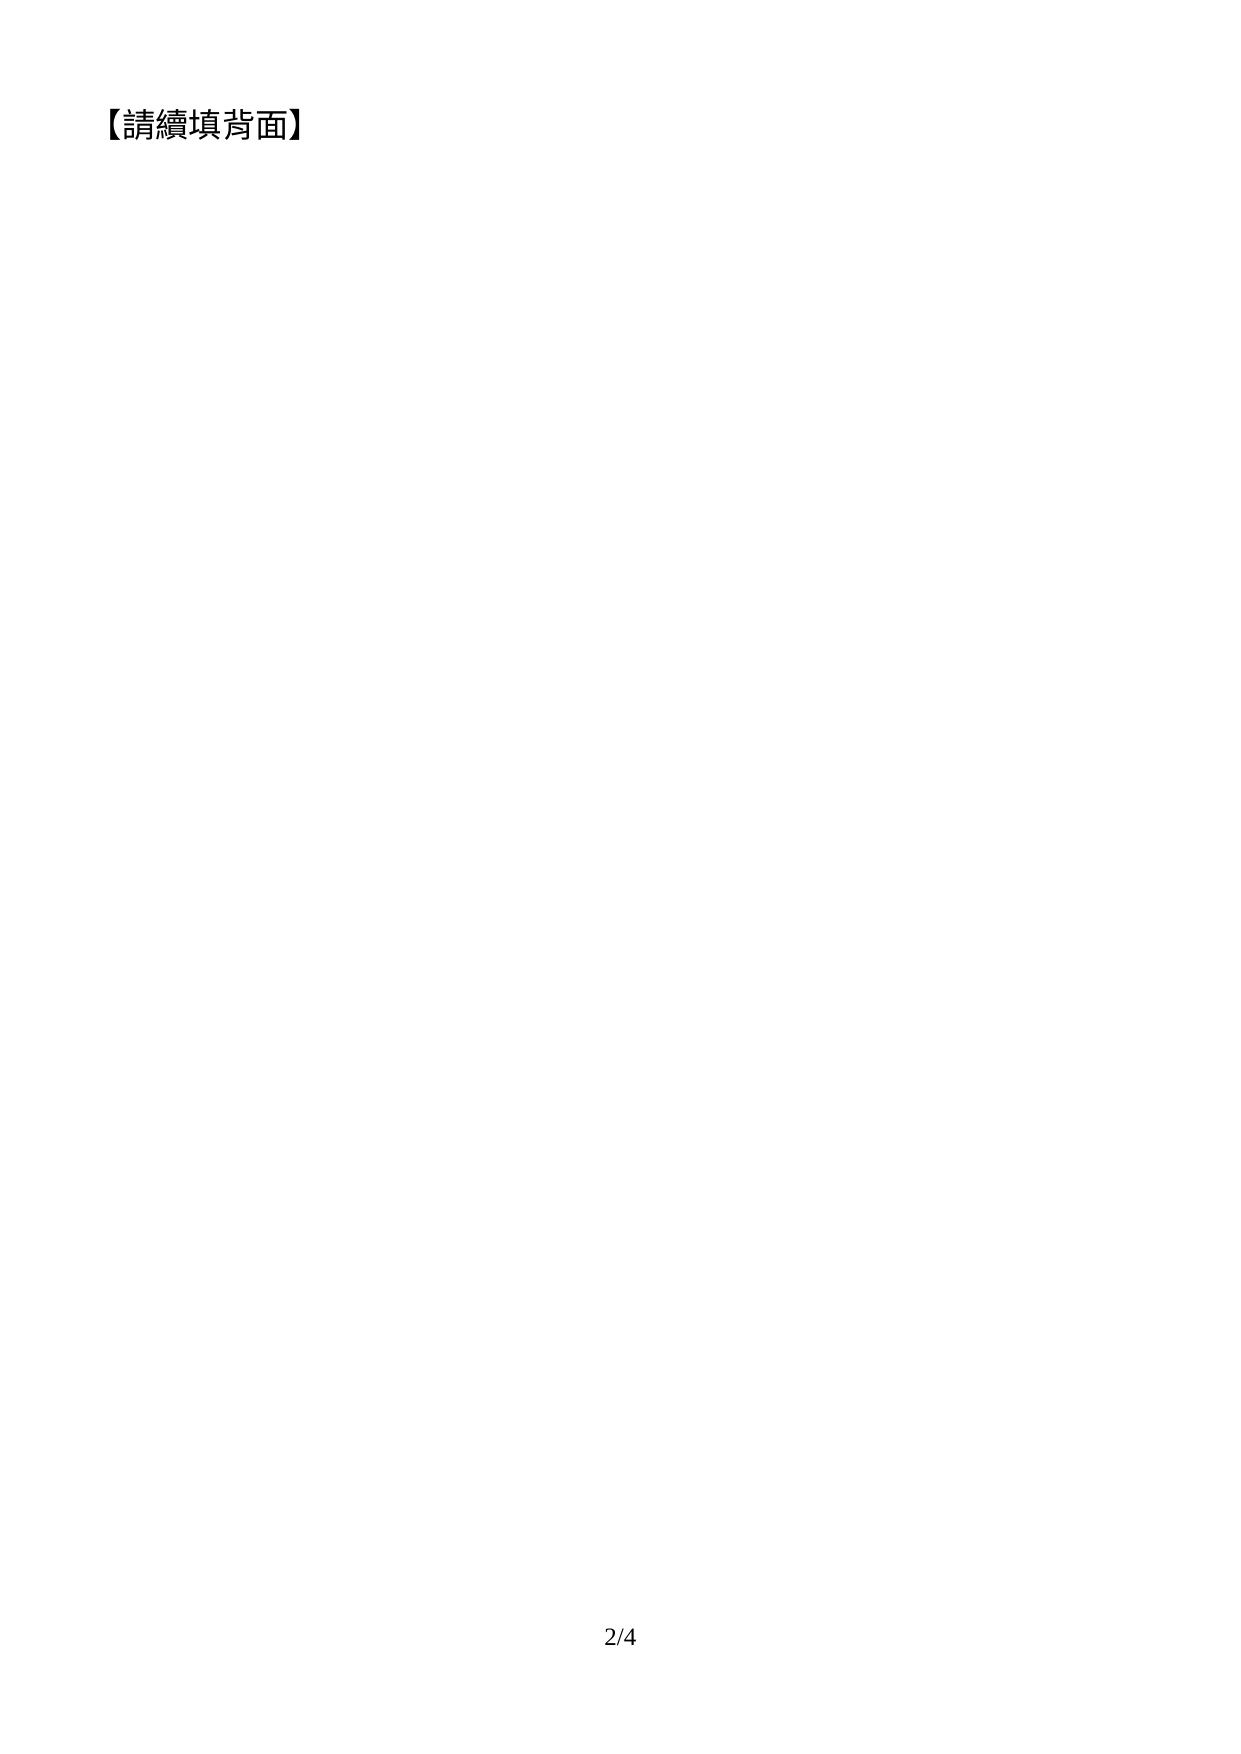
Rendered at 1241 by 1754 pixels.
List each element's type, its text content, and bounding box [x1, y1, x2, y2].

text 【請續填背面】 [89, 98, 1152, 147]
